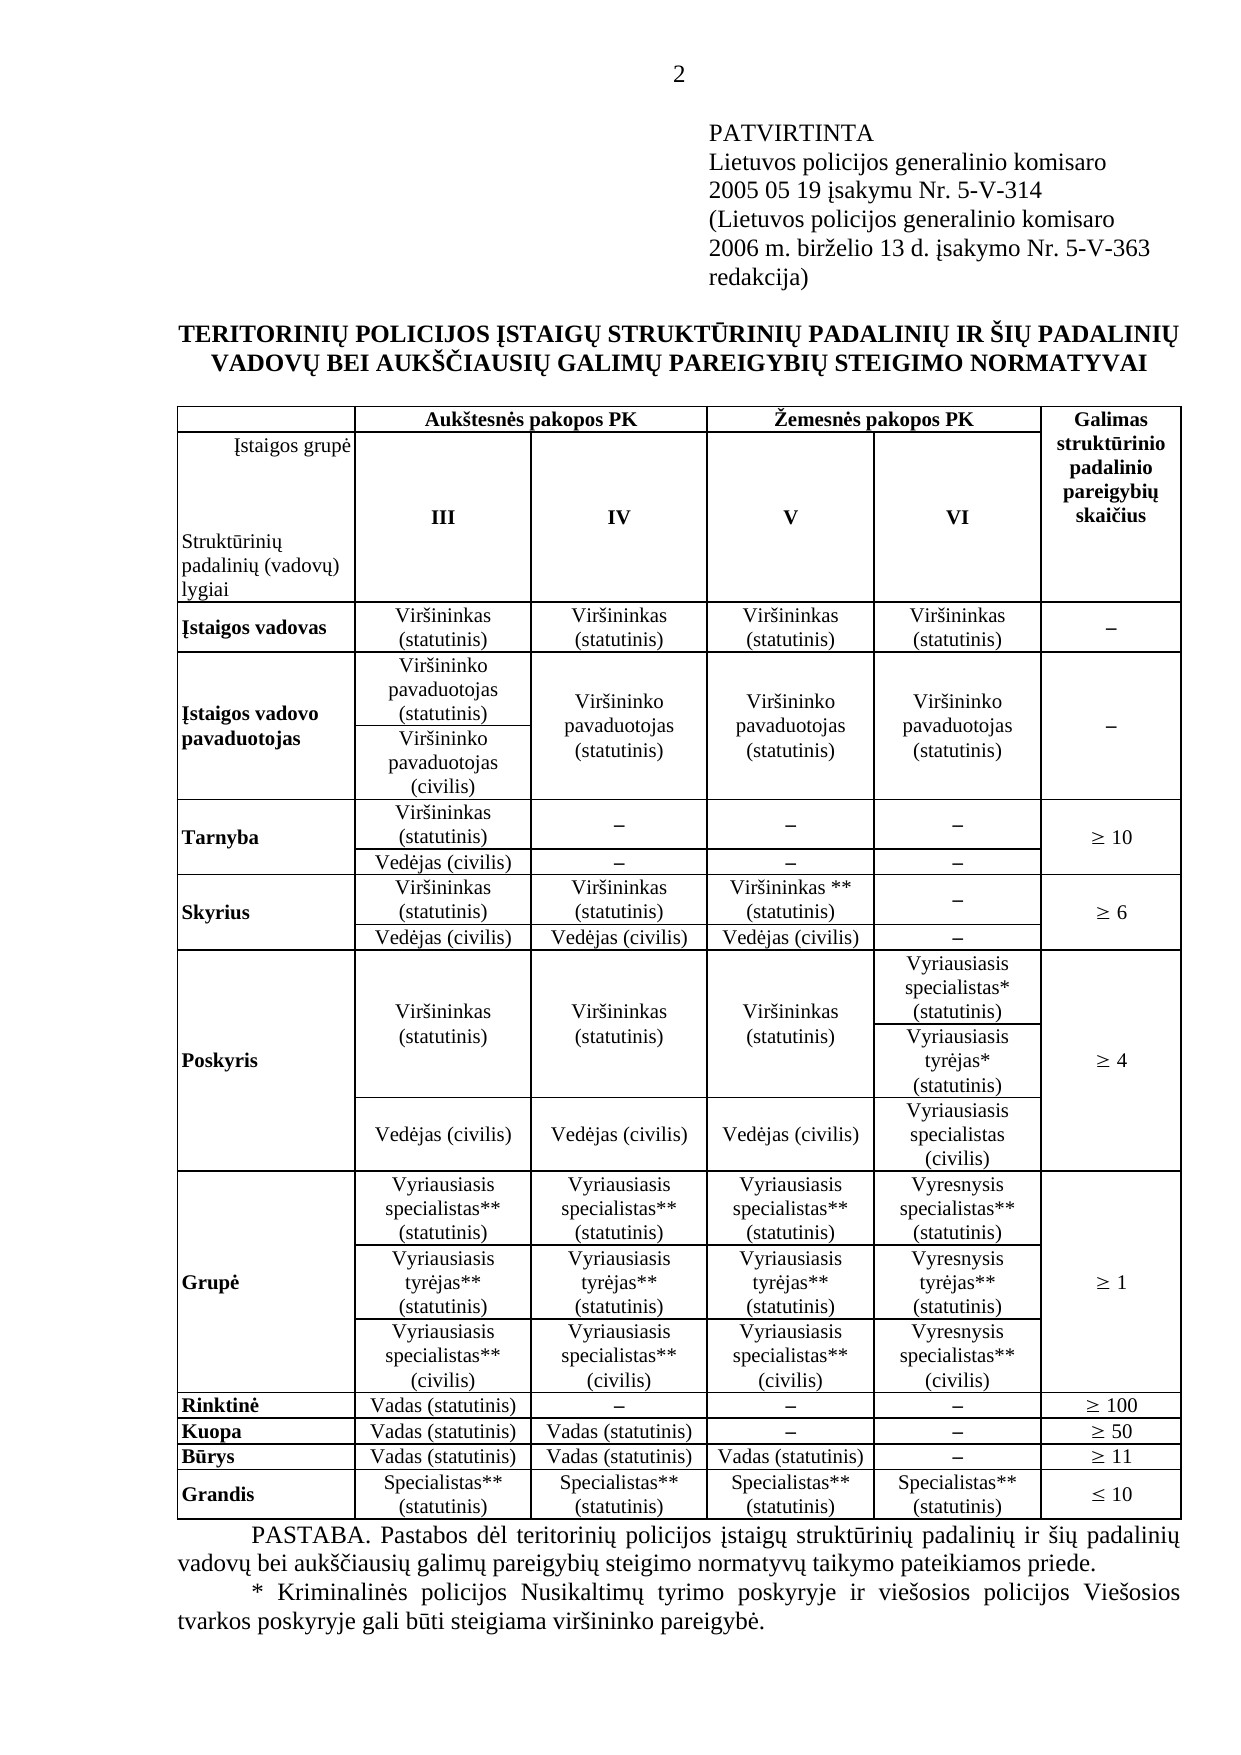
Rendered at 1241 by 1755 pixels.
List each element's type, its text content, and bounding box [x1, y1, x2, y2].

table_cell  1 [1042, 1172, 1180, 1392]
table_cell Viršininko pavaduotojas (statutinis) [875, 653, 1040, 798]
table_cell Vyriausiasis specialistas* (statutinis) [875, 951, 1040, 1023]
table_cell Vedėjas (civilis) [708, 925, 873, 949]
table_cell Vyriausiasis specialistas** (statutinis) [356, 1172, 530, 1244]
table_cell Viršininkas (statutinis) [532, 603, 706, 651]
table_cell  11 [1042, 1445, 1180, 1468]
table_cell Vadas (statutinis) [356, 1393, 530, 1417]
table_cell Viršininko pavaduotojas (civilis) [356, 726, 530, 798]
text (Lietuvos policijos generalinio komisaro [177, 204, 1181, 233]
table_cell Viršininko pavaduotojas (statutinis) [708, 653, 873, 798]
table_cell Vadas (statutinis) [532, 1445, 706, 1468]
table_cell – [1042, 653, 1180, 798]
table_cell Grupė [178, 1172, 354, 1392]
table_cell Viršininko pavaduotojas (statutinis) [356, 653, 530, 725]
table_cell – [532, 800, 706, 848]
table_cell Poskyris [178, 951, 354, 1170]
table_cell IV [532, 433, 706, 601]
table_cell – [875, 800, 1040, 848]
table_cell Viršininkas (statutinis) [356, 875, 530, 923]
table_cell Vyriausiasis tyrėjas* (statutinis) [875, 1025, 1040, 1097]
table_cell III [356, 433, 530, 601]
table_cell Įstaigos vadovas [178, 603, 354, 651]
table_cell Įstaigos grupė Struktūrinių padalinių (vadovų) lygiai [178, 433, 354, 601]
table_cell Vedėjas (civilis) [356, 925, 530, 949]
table_cell  50 [1042, 1419, 1180, 1443]
table_cell – [875, 1393, 1040, 1417]
table_cell Vyriausiasis tyrėjas** (statutinis) [708, 1246, 873, 1318]
table_cell Vyriausiasis specialistas** (statutinis) [708, 1172, 873, 1244]
table_cell – [875, 925, 1040, 949]
table_cell Vadas (statutinis) [356, 1419, 530, 1443]
table_cell – [875, 850, 1040, 874]
table_cell Vyriausiasis specialistas (civilis) [875, 1098, 1040, 1170]
table_cell Vyresnysis tyrėjas** (statutinis) [875, 1246, 1040, 1318]
table_cell – [875, 1445, 1040, 1468]
table_cell VI [875, 433, 1040, 601]
table_cell Vyriausiasis specialistas** (civilis) [356, 1320, 530, 1392]
table_cell – [708, 800, 873, 848]
table_cell Vedėjas (civilis) [356, 1098, 530, 1170]
table_cell Vedėjas (civilis) [356, 850, 530, 874]
table_cell  10 [1042, 800, 1180, 874]
table_cell Vyresnysis specialistas** (statutinis) [875, 1172, 1040, 1244]
table_header [178, 407, 354, 431]
table_header Galimas struktūrinio padalinio pareigybių skaičius [1042, 407, 1180, 601]
table_cell – [708, 1419, 873, 1443]
table_cell Vedėjas (civilis) [532, 1098, 706, 1170]
table_cell – [532, 850, 706, 874]
table_cell – [532, 1393, 706, 1417]
table_cell Vyriausiasis specialistas** (statutinis) [532, 1172, 706, 1244]
table_cell – [708, 850, 873, 874]
table_cell Specialistas** (statutinis) [532, 1470, 706, 1518]
table_cell Viršininkas ** (statutinis) [708, 875, 873, 923]
table_cell  6 [1042, 875, 1180, 949]
text 2006 m. birželio 13 d. įsakymo Nr. 5-V-363 [177, 233, 1181, 262]
table_cell Vadas (statutinis) [532, 1419, 706, 1443]
table_cell – [708, 1393, 873, 1417]
table_cell  10 [1042, 1470, 1180, 1518]
table_cell Vadas (statutinis) [708, 1445, 873, 1468]
table_cell Viršininkas (statutinis) [356, 603, 530, 651]
text PASTABA. Pastabos dėl teritorinių policijos įstaigų struktūrinių padalinių ir šių padalinių vadovų bei aukščiausių galimų pareigybių steigimo normatyvų taikymo pateikiamos priede. [177, 1520, 1181, 1577]
table_cell Specialistas** (statutinis) [708, 1470, 873, 1518]
table_cell Viršininkas (statutinis) [356, 800, 530, 848]
table_cell Rinktinė [178, 1393, 354, 1417]
table_cell Viršininkas (statutinis) [875, 603, 1040, 651]
table_cell Viršininkas (statutinis) [708, 951, 873, 1097]
table_cell Tarnyba [178, 800, 354, 874]
table_cell Grandis [178, 1470, 354, 1518]
text redakcija) [177, 262, 1181, 291]
table_cell – [1042, 603, 1180, 651]
table_cell Viršininkas (statutinis) [708, 603, 873, 651]
text TERITORINIŲ POLICIJOS ĮSTAIGŲ STRUKTŪRINIŲ PADALINIŲ IR ŠIŲ PADALINIŲ VADOVŲ BEI AUKŠČIAUSIŲ GALIMŲ PAREIGYBIŲ STEIGIMO NORMATYVAI [177, 319, 1181, 377]
table_cell Vedėjas (civilis) [708, 1098, 873, 1170]
table_cell Viršininkas (statutinis) [532, 951, 706, 1097]
table_cell Įstaigos vadovo pavaduotojas [178, 653, 354, 798]
table_cell Vyriausiasis tyrėjas** (statutinis) [356, 1246, 530, 1318]
table_header Aukštesnės pakopos PK [356, 407, 706, 431]
table_cell Viršininko pavaduotojas (statutinis) [532, 653, 706, 798]
table_cell V [708, 433, 873, 601]
table_header Žemesnės pakopos PK [708, 407, 1040, 431]
table_cell Vyriausiasis tyrėjas** (statutinis) [532, 1246, 706, 1318]
table_cell Kuopa [178, 1419, 354, 1443]
text PATVIRTINTA [709, 118, 1181, 147]
table_cell Specialistas** (statutinis) [356, 1470, 530, 1518]
table_cell  100 [1042, 1393, 1180, 1417]
table_cell Vyresnysis specialistas** (civilis) [875, 1320, 1040, 1392]
text * Kriminalinės policijos Nusikaltimų tyrimo poskyryje ir viešosios policijos Viešosios tvarkos poskyryje gali būti steigiama viršininko pareigybė. [177, 1577, 1181, 1635]
table_cell Viršininkas (statutinis) [532, 875, 706, 923]
table_cell  4 [1042, 951, 1180, 1170]
table_cell – [875, 1419, 1040, 1443]
text Lietuvos policijos generalinio komisaro [177, 147, 1181, 176]
table_cell Viršininkas (statutinis) [356, 951, 530, 1097]
text 2005 05 19 įsakymu Nr. 5-V-314 [177, 176, 1181, 204]
table_cell Vyriausiasis specialistas** (civilis) [708, 1320, 873, 1392]
table_cell Vyriausiasis specialistas** (civilis) [532, 1320, 706, 1392]
table_cell Skyrius [178, 875, 354, 949]
table_cell Specialistas** (statutinis) [875, 1470, 1040, 1518]
table_cell Vadas (statutinis) [356, 1445, 530, 1468]
table_cell Vedėjas (civilis) [532, 925, 706, 949]
table_cell Būrys [178, 1445, 354, 1468]
table_cell – [875, 875, 1040, 923]
